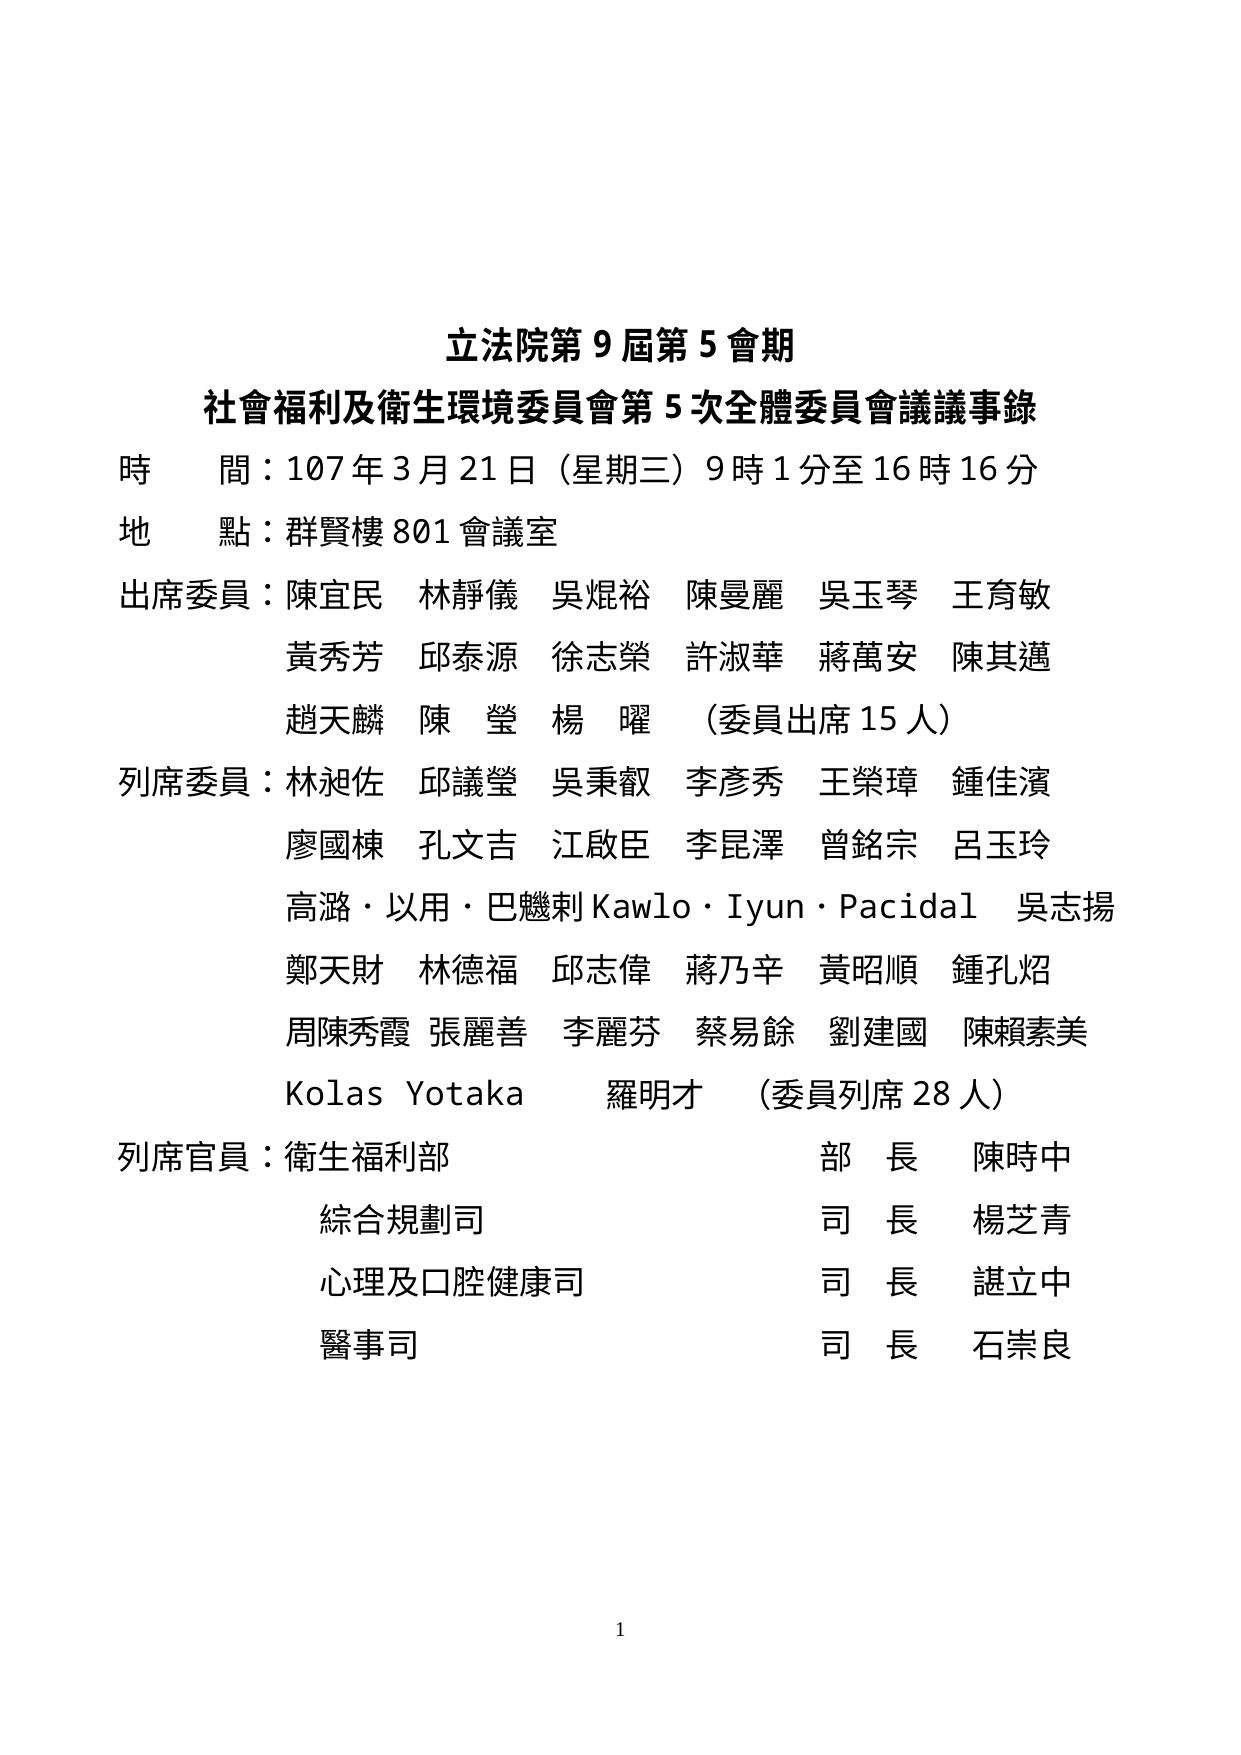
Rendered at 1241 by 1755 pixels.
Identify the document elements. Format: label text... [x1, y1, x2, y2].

text 列席委員：林昶佐 邱議瑩 吳秉叡 李彥秀 王榮璋 鍾佳濱 廖國棟 孔文吉 江啟臣 李昆澤 曾銘宗 呂玉玲 高潞．以用．巴魕剌Kawlo．Iyun．Pacidal 吳志揚 鄭天財 林德福 邱志偉 蔣乃辛 黃昭順 鍾孔炤 周陳秀霞 張麗善 李麗芬 蔡易餘 劉建國 陳賴素美 Kolas Yotaka 羅明才 （委員列席28人） [118, 738, 1122, 1113]
table_cell 司長 [783, 1176, 955, 1238]
table_cell 司長 [783, 1301, 955, 1363]
table_cell 心理及口腔健康司 [121, 1239, 783, 1301]
table_cell [955, 1301, 969, 1363]
table_cell 諶立中 [969, 1239, 1119, 1301]
table_cell 綜合規劃司 [121, 1176, 783, 1238]
table_header 部長 [783, 1114, 955, 1176]
text 社會福利及衛生環境委員會第5次全體委員會議議事錄 [118, 363, 1122, 426]
text 出席委員：陳宜民 林靜儀 吳焜裕 陳曼麗 吳玉琴 王育敏 黃秀芳 邱泰源 徐志榮 許淑華 蔣萬安 陳其邁 趙天麟 陳 瑩 楊 曜 （委員出席15人） [118, 551, 1122, 738]
table_header 列席官員：衛生福利部 [121, 1114, 783, 1176]
table_header 陳時中 [969, 1114, 1119, 1176]
table_cell 石崇良 [969, 1301, 1119, 1363]
table_cell [955, 1176, 969, 1238]
table_cell 司長 [783, 1239, 955, 1301]
table_cell [955, 1239, 969, 1301]
table_cell 醫事司 [121, 1301, 783, 1363]
table_header [955, 1114, 969, 1176]
text 時 間：107年3月21日（星期三）9時1分至16時16分 [118, 426, 1122, 488]
text 立法院第9屆第5會期 [118, 301, 1122, 363]
table_cell 楊芝青 [969, 1176, 1119, 1238]
text 地 點：群賢樓801會議室 [118, 488, 1122, 551]
